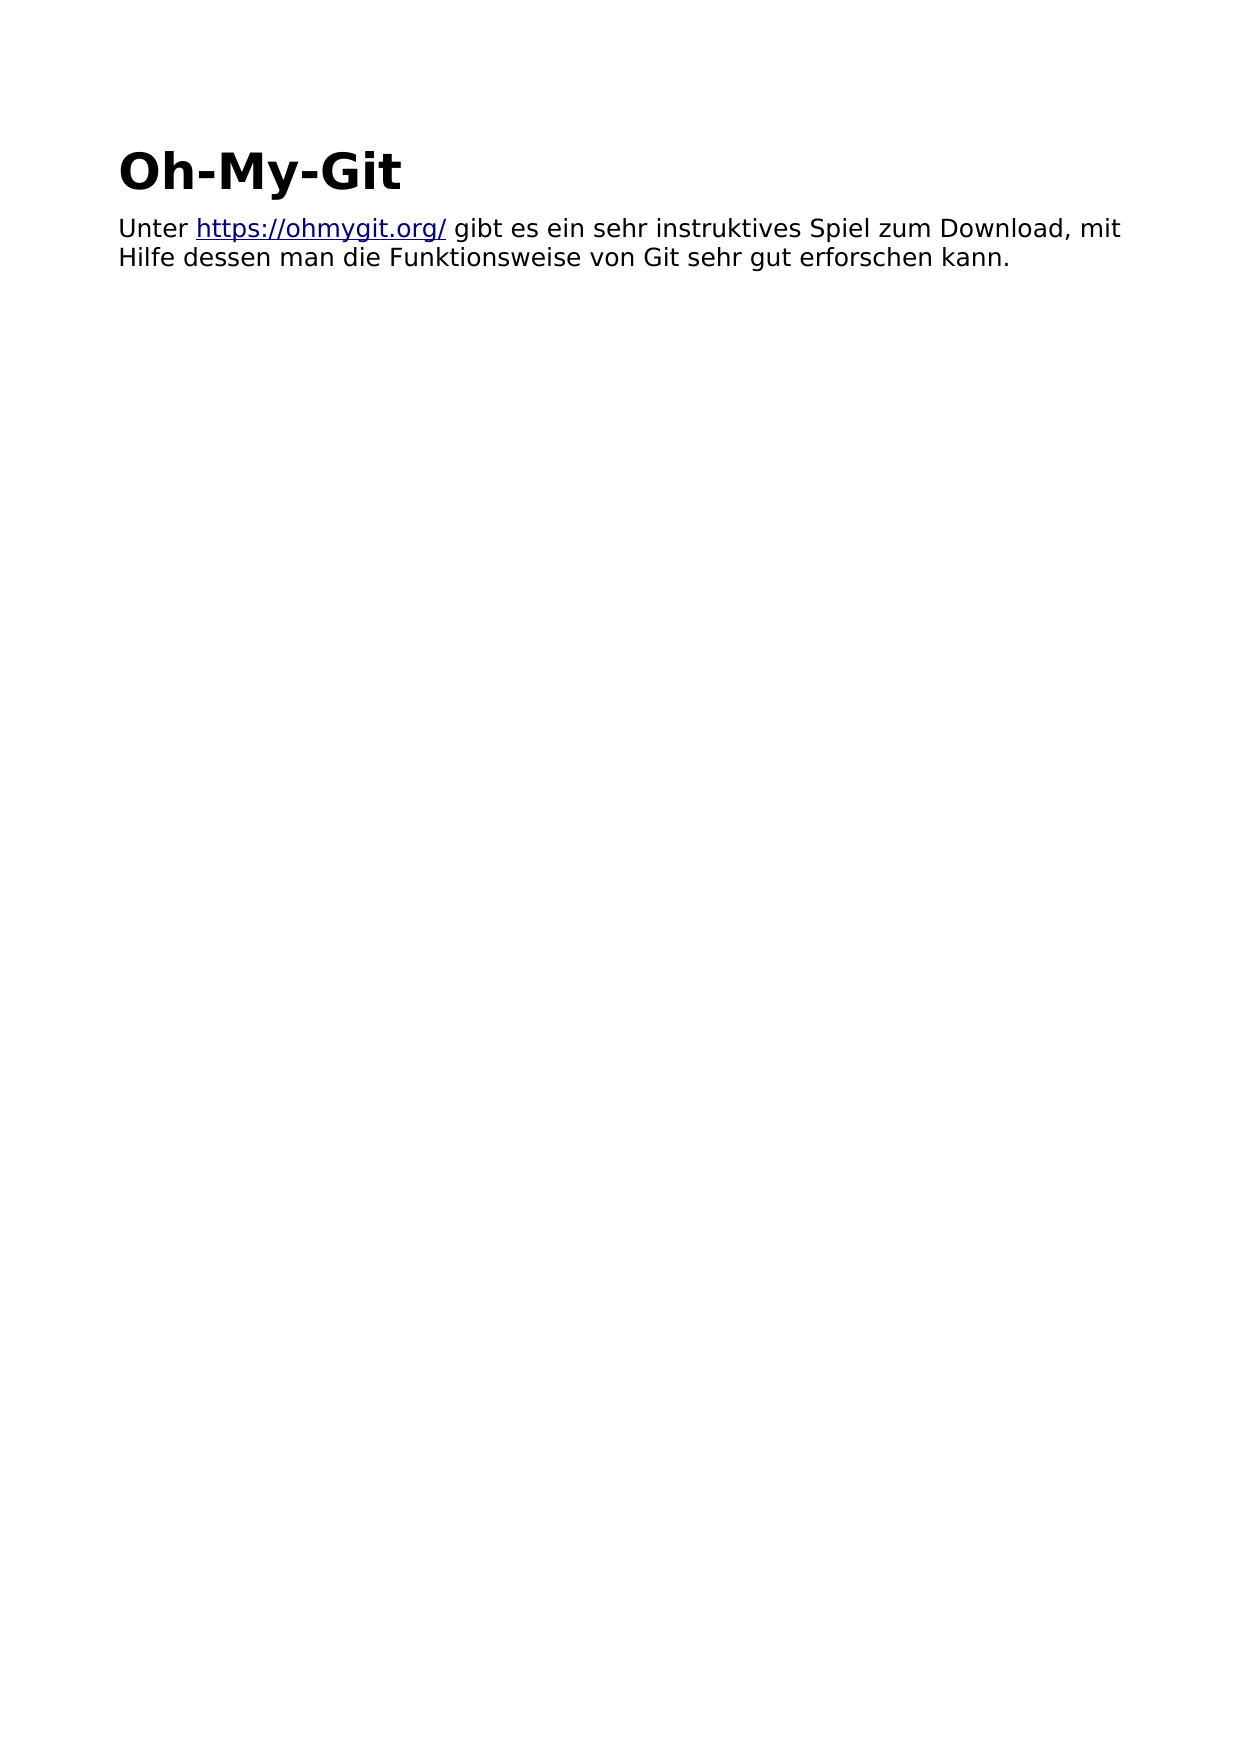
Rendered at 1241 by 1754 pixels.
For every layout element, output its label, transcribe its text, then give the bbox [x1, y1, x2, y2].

text Unter https://ohmygit.org/ gibt es ein sehr instruktives Spiel zum Download, mit Hilfe dessen man die Funktionsweise von Git sehr gut erforschen kann. [118, 214, 1122, 272]
subtitle Oh-My-Git [118, 143, 1122, 201]
